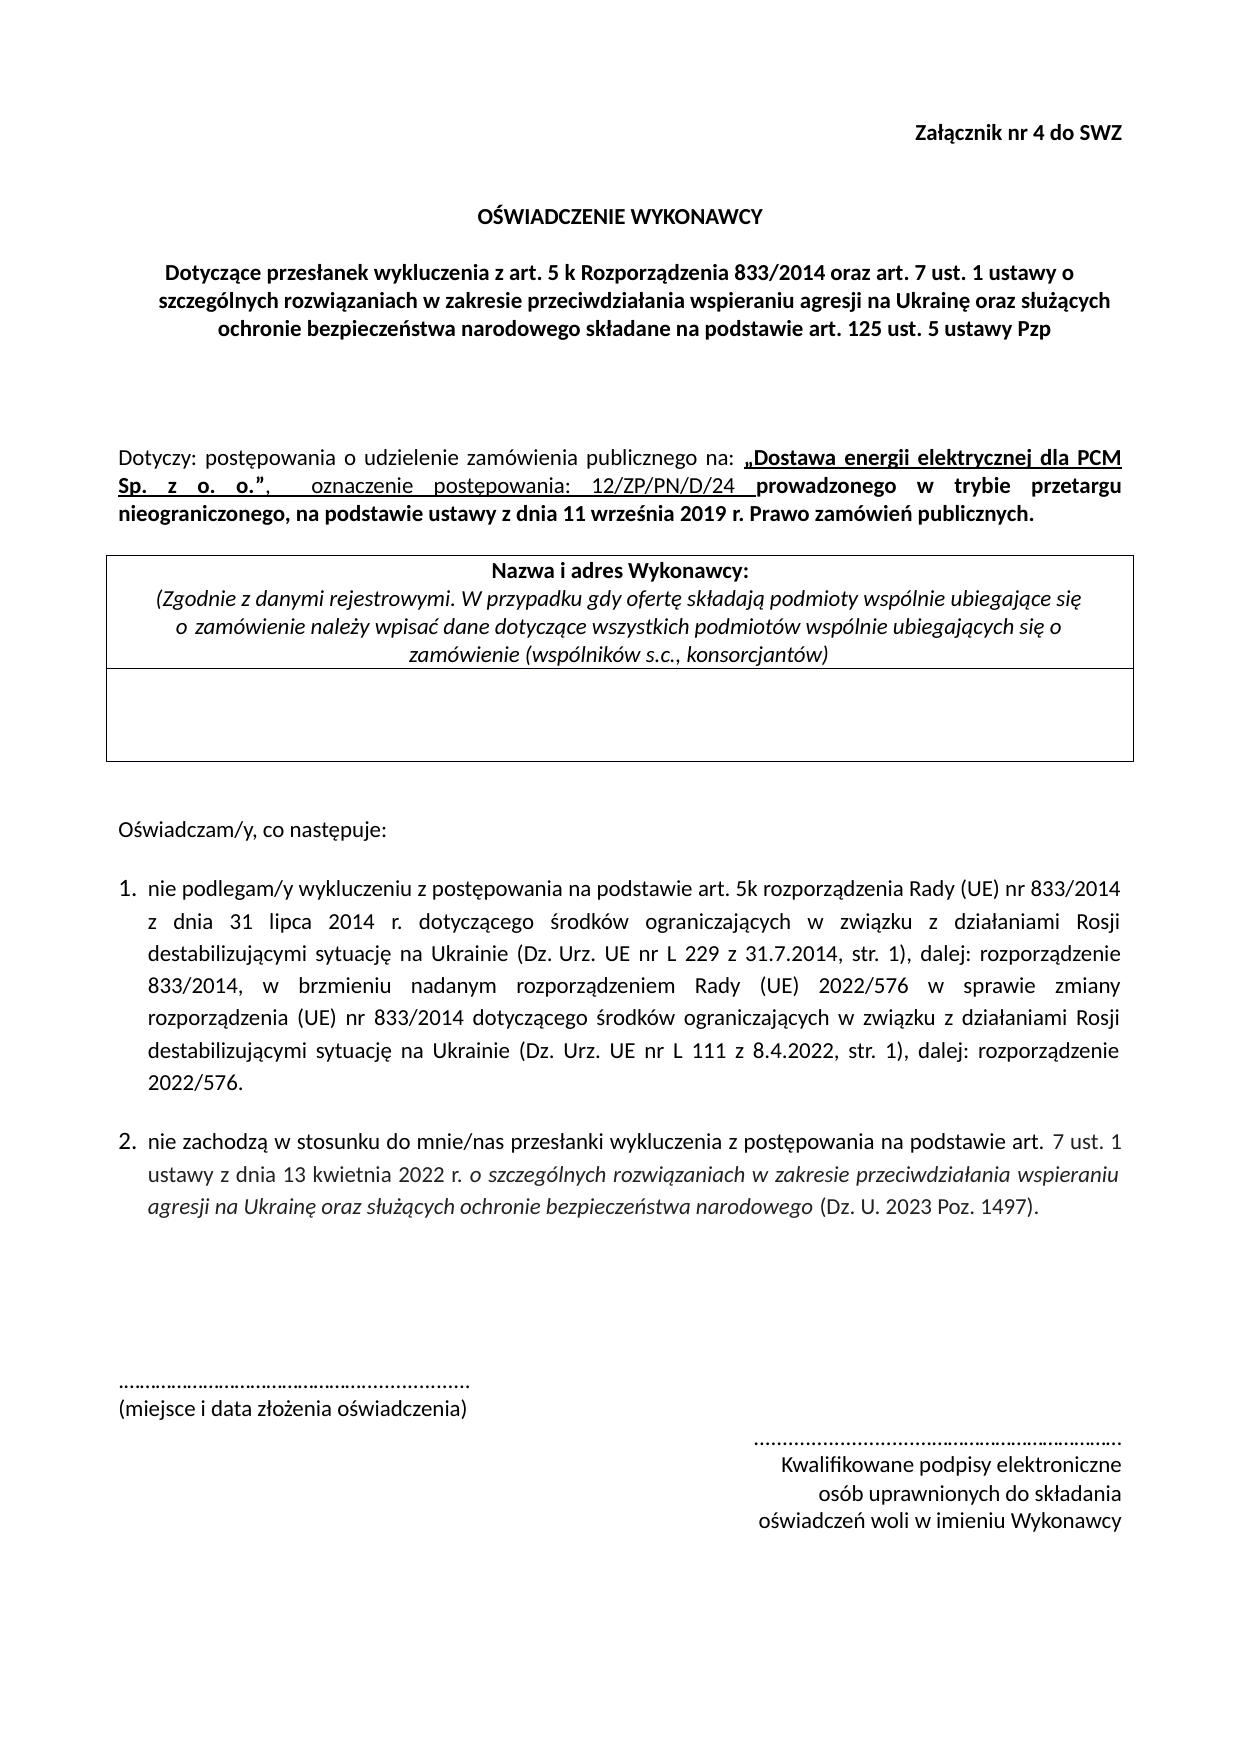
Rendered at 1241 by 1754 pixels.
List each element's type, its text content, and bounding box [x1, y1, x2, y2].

text OŚWIADCZENIE WYKONAWCY [118, 202, 1122, 230]
table_cell [107, 669, 1133, 761]
text Załącznik nr 4 do SWZ [118, 118, 1122, 146]
text Dotyczy: postępowania o udzielenie zamówienia publicznego na: „Dostawa energii elektrycznej dla PCM Sp. z o. o.”, oznaczenie postępowania: 12/ZP/PN/D/24 prowadzonego w trybie przetargu nieograniczonego, na podstawie ustawy z dnia 11 września 2019 r. Prawo zamówień publicznych. [118, 443, 1122, 527]
text Dotyczące przesłanek wykluczenia z art. 5 k Rozporządzenia 833/2014 oraz art. 7 ust. 1 ustawy o szczególnych rozwiązaniach w zakresie przeciwdziałania wspieraniu agresji na Ukrainę oraz służących ochronie bezpieczeństwa narodowego składane na podstawie art. 125 ust. 5 ustawy Pzp [118, 258, 1122, 342]
table_header Nazwa i adres Wykonawcy: (Zgodnie z danymi rejestrowymi. W przypadku gdy ofertę składają podmioty wspólnie ubiegające się o zamówienie należy wpisać dane dotyczące wszystkich podmiotów wspólnie ubiegających się o zamówienie (wspólników s.c., konsorcjantów) [107, 556, 1133, 668]
text Oświadczam/y, co następuje: [118, 815, 1122, 843]
text ...............................……………………………… [118, 1423, 1122, 1451]
list nie podlegam/y wykluczeniu z postępowania na podstawie art. 5k rozporządzenia Rady (UE) nr 833/2014 z dnia 31 lipca 2014 r. dotyczącego środków ograniczających w związku z działaniami Rosji destabilizującymi sytuację na Ukrainie (Dz. Urz. UE nr L 229 z 31.7.2014, str. 1), dalej: rozporządzenie 833/2014, w brzmieniu nadanym rozporządzeniem Rady (UE) 2022/576 w sprawie zmiany rozporządzenia (UE) nr 833/2014 dotyczącego środków ograniczających w związku z działaniami Rosji destabilizującymi sytuację na Ukrainie (Dz. Urz. UE nr L 111 z 8.4.2022, str. 1), dalej: rozporządzenie 2022/576. [118, 872, 1122, 1096]
list nie zachodzą w stosunku do mnie/nas przesłanki wykluczenia z postępowania na podstawie art. 7 ust. 1 ustawy z dnia 13 kwietnia 2022 r. o szczególnych rozwiązaniach w zakresie przeciwdziałania wspieraniu agresji na Ukrainę oraz służących ochronie bezpieczeństwa narodowego (Dz. U. 2023 Poz. 1497). [118, 1125, 1122, 1220]
text osób uprawnionych do składania [118, 1479, 1122, 1507]
text Kwalifikowane podpisy elektroniczne [118, 1451, 1122, 1479]
text .………………………………………................... [118, 1367, 1122, 1394]
text oświadczeń woli w imieniu Wykonawcy [118, 1507, 1122, 1535]
text (miejsce i data złożenia oświadczenia) [118, 1394, 1122, 1423]
